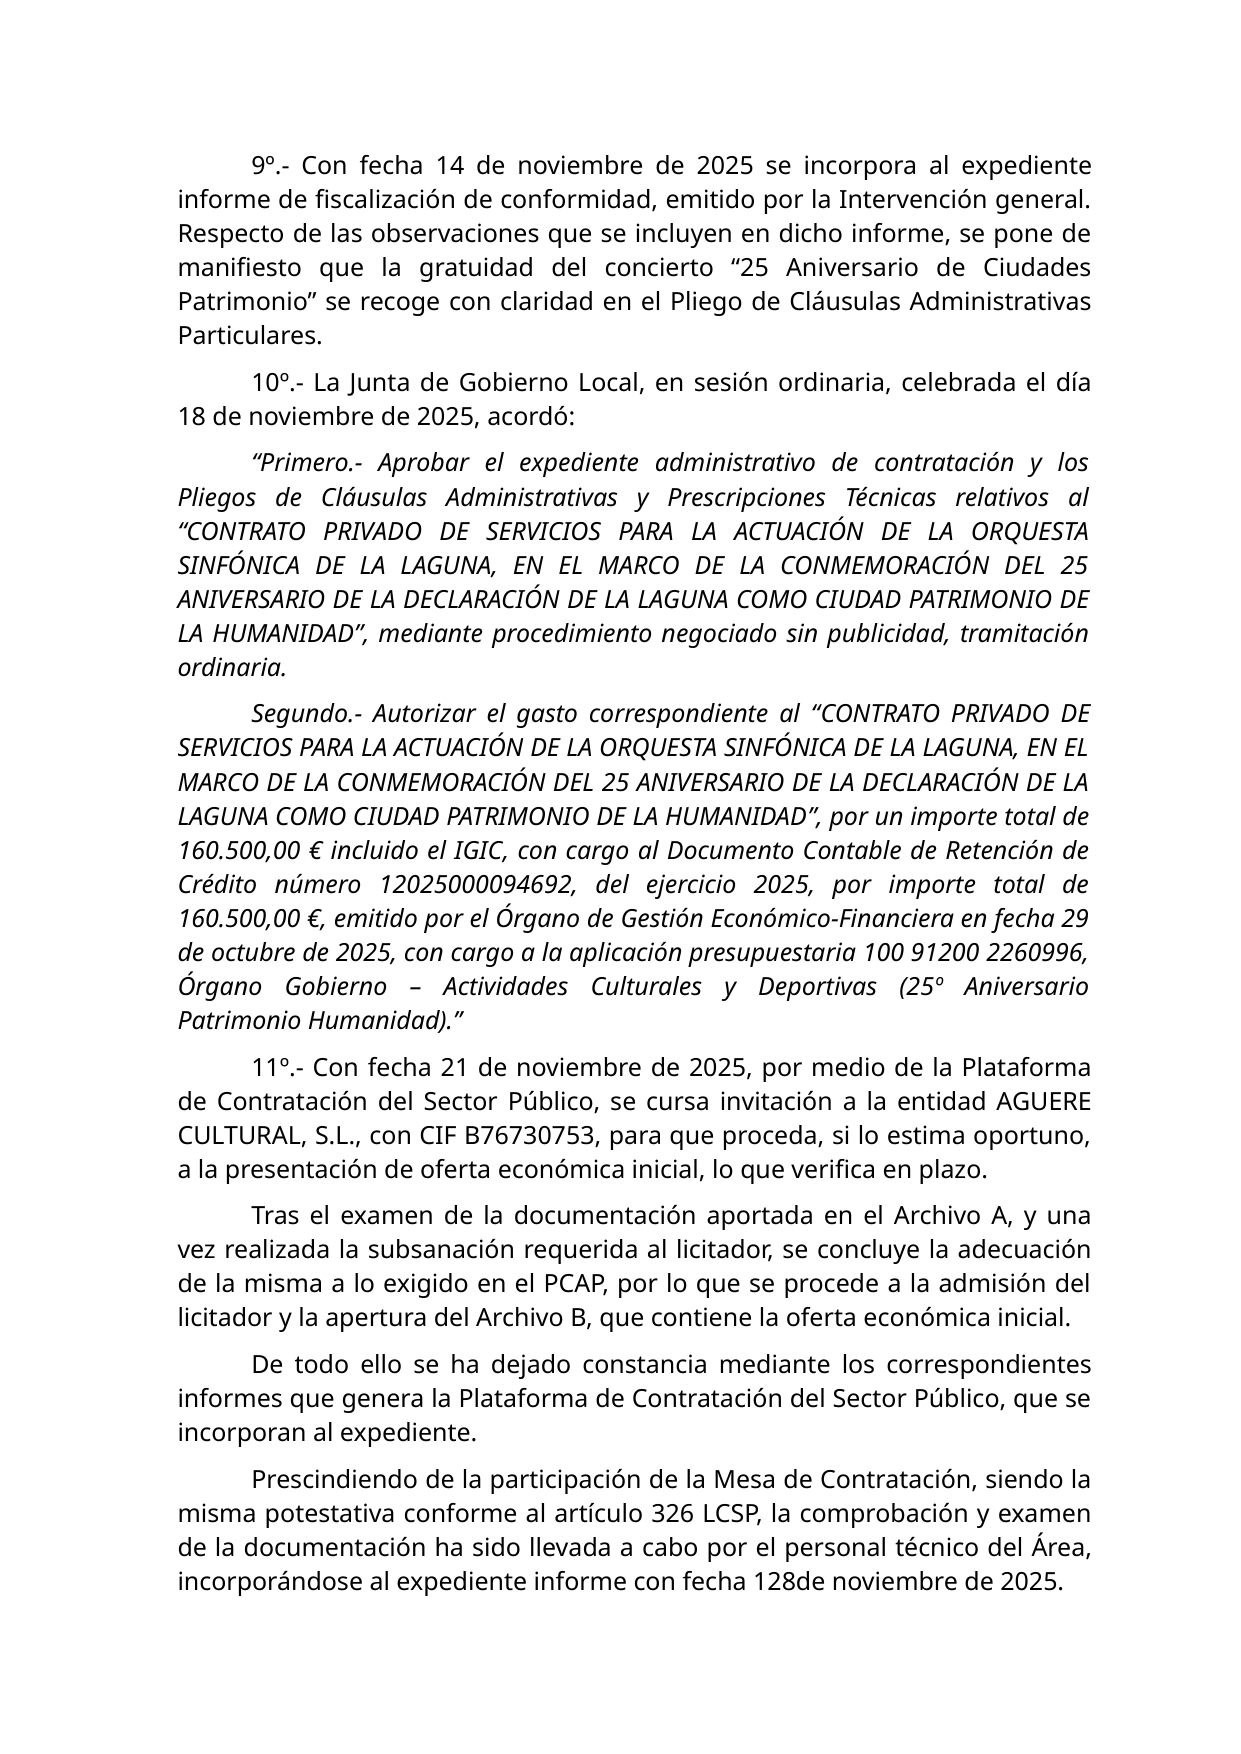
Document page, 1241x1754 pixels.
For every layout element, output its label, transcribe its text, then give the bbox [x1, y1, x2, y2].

text Prescindiendo de la participación de la Mesa de Contratación, siendo la misma potestativa conforme al artículo 326 LCSP, la comprobación y examen de la documentación ha sido llevada a cabo por el personal técnico del Área, incorporándose al expediente informe con fecha 128de noviembre de 2025. [177, 1461, 1093, 1598]
text “Primero.- Aprobar el expediente administrativo de contratación y los Pliegos de Cláusulas Administrativas y Prescripciones Técnicas relativos al “CONTRATO PRIVADO DE SERVICIOS PARA LA ACTUACIÓN DE LA ORQUESTA SINFÓNICA DE LA LAGUNA, EN EL MARCO DE LA CONMEMORACIÓN DEL 25 ANIVERSARIO DE LA DECLARACIÓN DE LA LAGUNA COMO CIUDAD PATRIMONIO DE LA HUMANIDAD”, mediante procedimiento negociado sin publicidad, tramitación ordinaria. [177, 445, 1093, 683]
text Tras el examen de la documentación aportada en el Archivo A, y una vez realizada la subsanación requerida al licitador, se concluye la adecuación de la misma a lo exigido en el PCAP, por lo que se procede a la admisión del licitador y la apertura del Archivo B, que contiene la oferta económica inicial. [177, 1198, 1093, 1334]
text De todo ello se ha dejado constancia mediante los correspondientes informes que genera la Plataforma de Contratación del Sector Público, que se incorporan al expediente. [177, 1347, 1093, 1449]
text 10º.- La Junta de Gobierno Local, en sesión ordinaria, celebrada el día 18 de noviembre de 2025, acordó: [177, 364, 1093, 433]
text 9º.- Con fecha 14 de noviembre de 2025 se incorpora al expediente informe de fiscalización de conformidad, emitido por la Intervención general. Respecto de las observaciones que se incluyen en dicho informe, se pone de manifiesto que la gratuidad del concierto “25 Aniversario de Ciudades Patrimonio” se recoge con claridad en el Pliego de Cláusulas Administrativas Particulares. [177, 148, 1093, 352]
text Segundo.- Autorizar el gasto correspondiente al “CONTRATO PRIVADO DE SERVICIOS PARA LA ACTUACIÓN DE LA ORQUESTA SINFÓNICA DE LA LAGUNA, EN EL MARCO DE LA CONMEMORACIÓN DEL 25 ANIVERSARIO DE LA DECLARACIÓN DE LA LAGUNA COMO CIUDAD PATRIMONIO DE LA HUMANIDAD”, por un importe total de 160.500,00 € incluido el IGIC, con cargo al Documento Contable de Retención de Crédito número 12025000094692, del ejercicio 2025, por importe total de 160.500,00 €, emitido por el Órgano de Gestión Económico-Financiera en fecha 29 de octubre de 2025, con cargo a la aplicación presupuestaria 100 91200 2260996, Órgano Gobierno – Actividades Culturales y Deportivas (25º Aniversario Patrimonio Humanidad).” [177, 696, 1093, 1037]
text 11º.- Con fecha 21 de noviembre de 2025, por medio de la Plataforma de Contratación del Sector Público, se cursa invitación a la entidad AGUERE CULTURAL, S.L., con CIF B76730753, para que proceda, si lo estima oportuno, a la presentación de oferta económica inicial, lo que verifica en plazo. [177, 1049, 1093, 1185]
